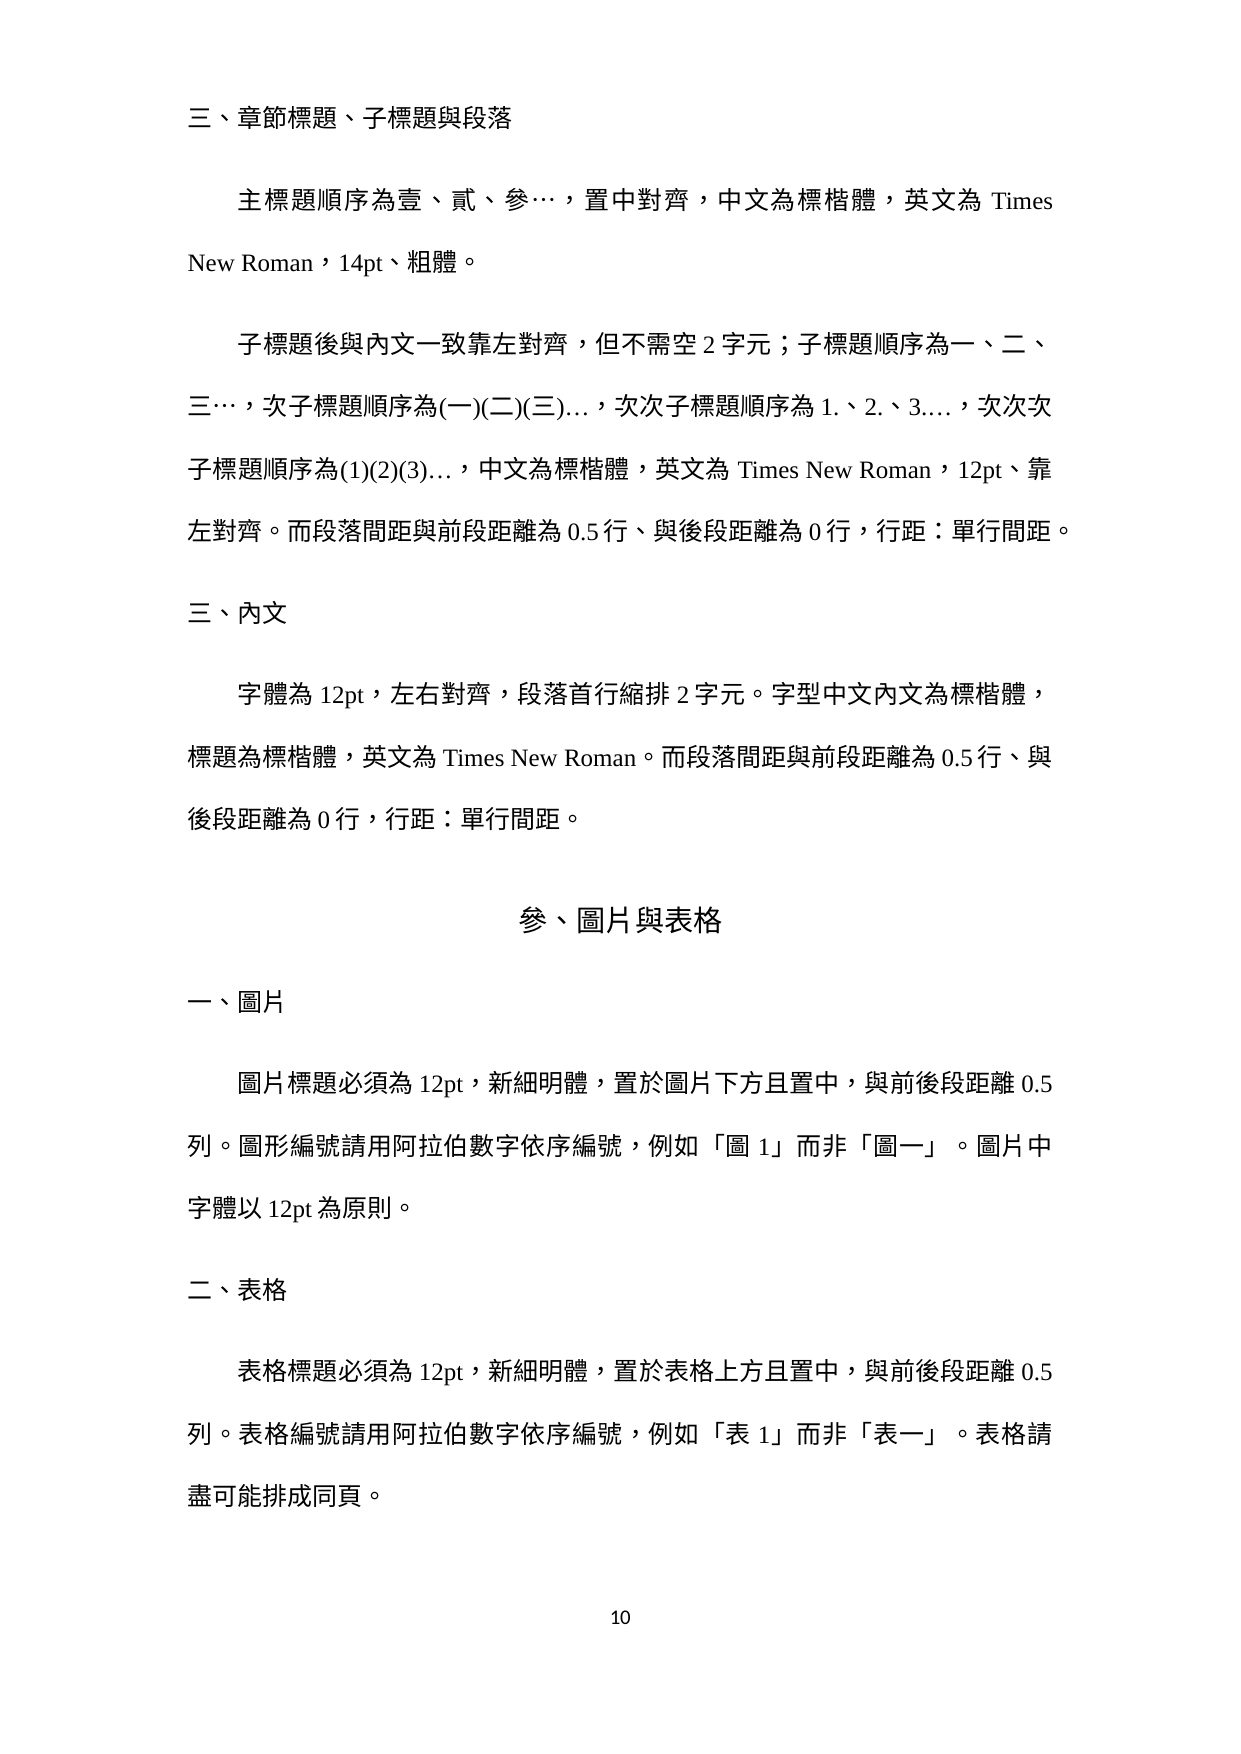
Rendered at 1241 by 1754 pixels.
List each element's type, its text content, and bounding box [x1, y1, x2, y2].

text 字體為12pt，左右對齊，段落首行縮排2字元。字型中文內文為標楷體，標題為標楷體，英文為Times New Roman。而段落間距與前段距離為0.5行、與後段距離為0行，行距：單行間距。 [187, 651, 1053, 839]
text 主標題順序為壹、貳、參…，置中對齊，中文為標楷體，英文為Times New Roman，14pt、粗體。 [187, 157, 1053, 282]
text 二、表格 [187, 1247, 1053, 1309]
text 表格標題必須為12pt，新細明體，置於表格上方且置中，與前後段距離0.5列。表格編號請用阿拉伯數字依序編號，例如「表1」而非「表一」。表格請盡可能排成同頁。 [187, 1328, 1053, 1516]
text 參、圖片與表格 [187, 877, 1053, 939]
text 子標題後與內文一致靠左對齊，但不需空2字元；子標題順序為一、二、三…，次子標題順序為(一)(二)(三)…，次次子標題順序為1.、2.、3.…，次次次子標題順序為(1)(2)(3)…，中文為標楷體，英文為Times New Roman，12pt、靠左對齊。而段落間距與前段距離為0.5行、與後段距離為0行，行距：單行間距。 [187, 301, 1053, 551]
text 圖片標題必須為12pt，新細明體，置於圖片下方且置中，與前後段距離0.5列。圖形編號請用阿拉伯數字依序編號，例如「圖1」而非「圖一」。圖片中字體以12pt為原則。 [187, 1040, 1053, 1228]
text 三、章節標題、子標題與段落 [187, 75, 1053, 137]
text 三、內文 [187, 570, 1053, 632]
text 一、圖片 [187, 958, 1053, 1021]
